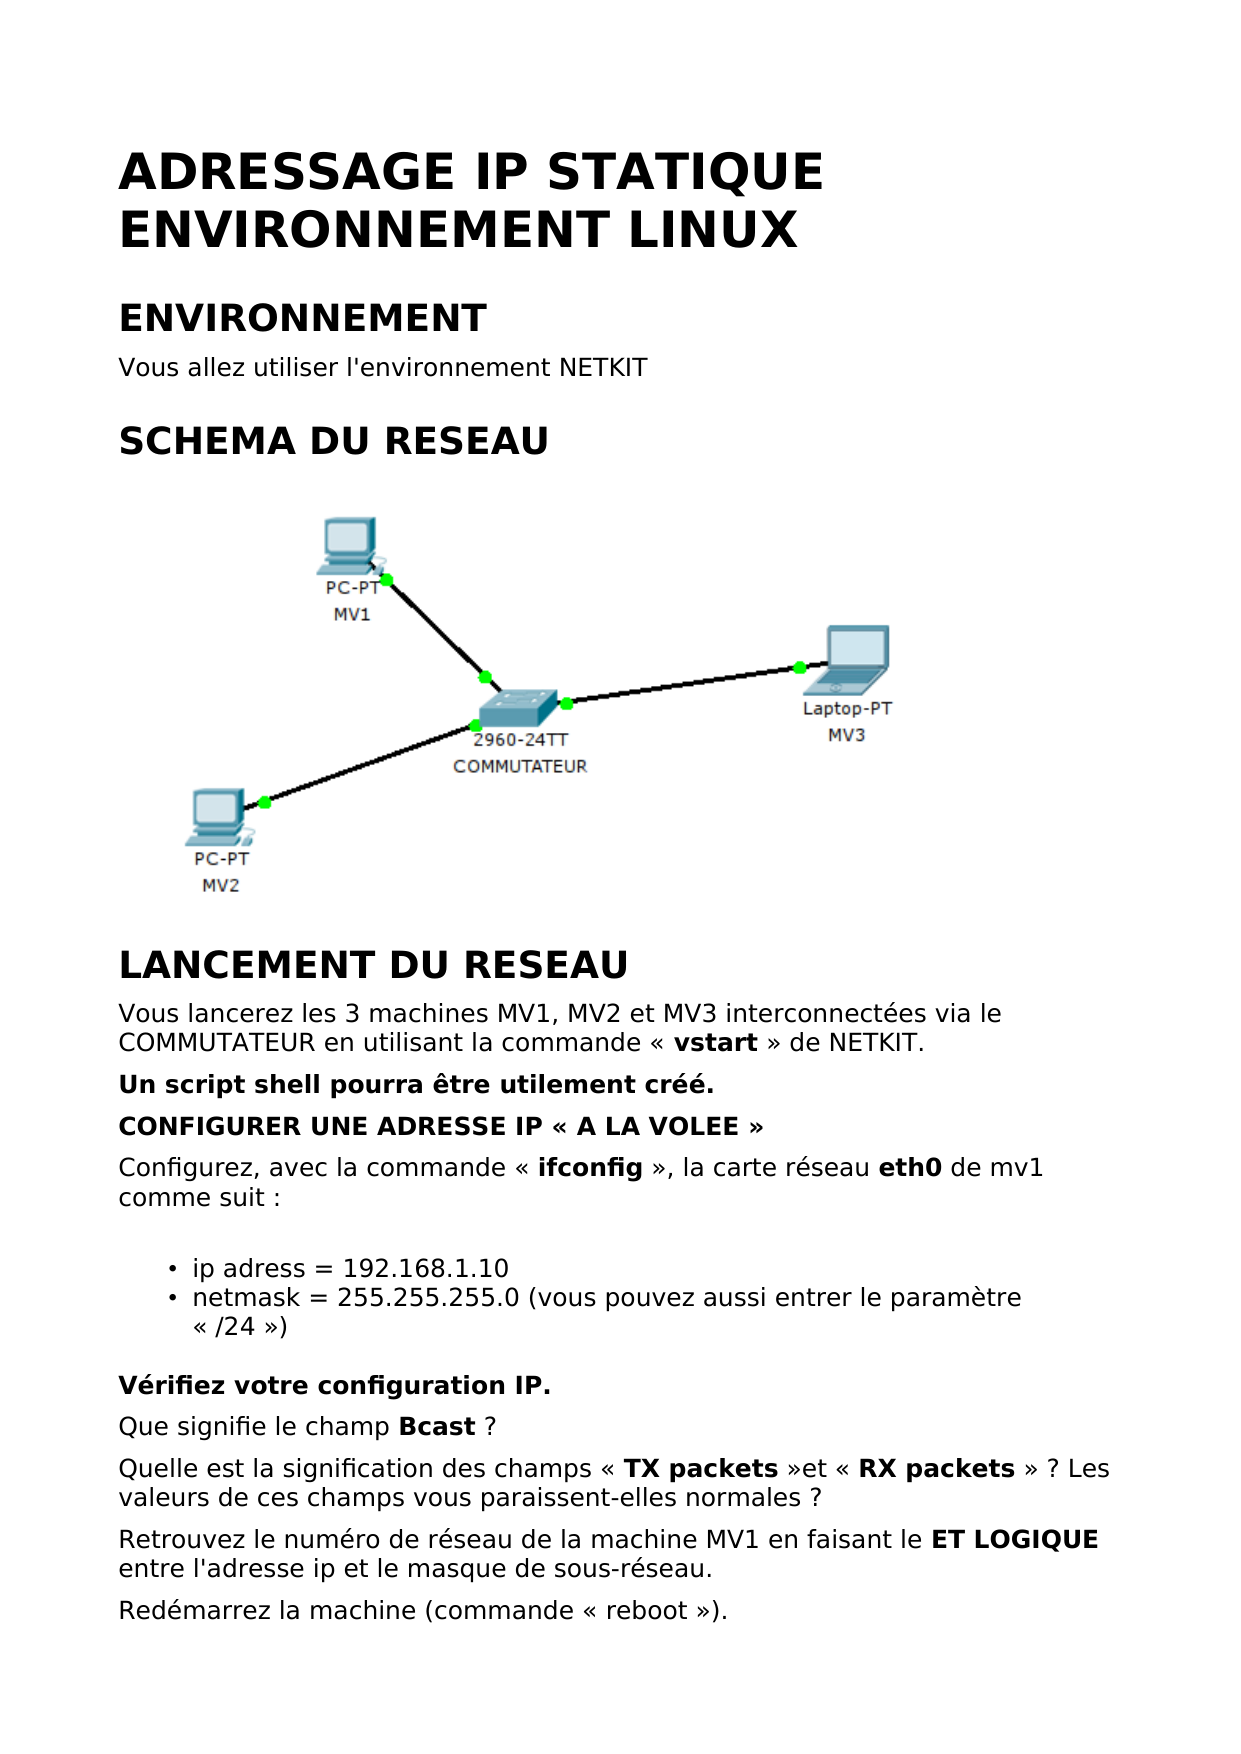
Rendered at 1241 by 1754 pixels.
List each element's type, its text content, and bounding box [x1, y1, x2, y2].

list ip adress = 192.168.1.10 [177, 1254, 1122, 1283]
text Configurez, avec la commande « ifconfig », la carte réseau eth0 de mv1 comme suit : [118, 1153, 1122, 1212]
subtitle ENVIRONNEMENT [118, 297, 1122, 341]
text Vous lancerez les 3 machines MV1, MV2 et MV3 interconnectées via le COMMUTATEUR en utilisant la commande « vstart » de NETKIT. [118, 999, 1122, 1058]
text Que signifie le champ Bcast ? [118, 1412, 1122, 1442]
list netmask = 255.255.255.0 (vous pouvez aussi entrer le paramètre « /24 ») [177, 1283, 1122, 1341]
subtitle LANCEMENT DU RESEAU [118, 943, 1122, 987]
text Retrouvez le numéro de réseau de la machine MV1 en faisant le ET LOGIQUE entre l'adresse ip et le masque de sous-réseau. [118, 1525, 1122, 1583]
text Quelle est la signification des champs « TX packets »et « RX packets » ? Les valeurs de ces champs vous paraissent-elles normales ? [118, 1454, 1122, 1512]
text CONFIGURER UNE ADRESSE IP « A LA VOLEE » [118, 1112, 1122, 1141]
subtitle ADRESSAGE IP STATIQUE ENVIRONNEMENT LINUX [118, 143, 1122, 259]
text Vous allez utiliser l'environnement NETKIT [118, 353, 1122, 382]
picture [118, 476, 915, 906]
text Un script shell pourra être utilement créé. [118, 1070, 1122, 1099]
subtitle SCHEMA DU RESEAU [118, 420, 1122, 463]
text Vérifiez votre configuration IP. [118, 1371, 1122, 1400]
text Redémarrez la machine (commande « reboot »). [118, 1596, 1122, 1625]
